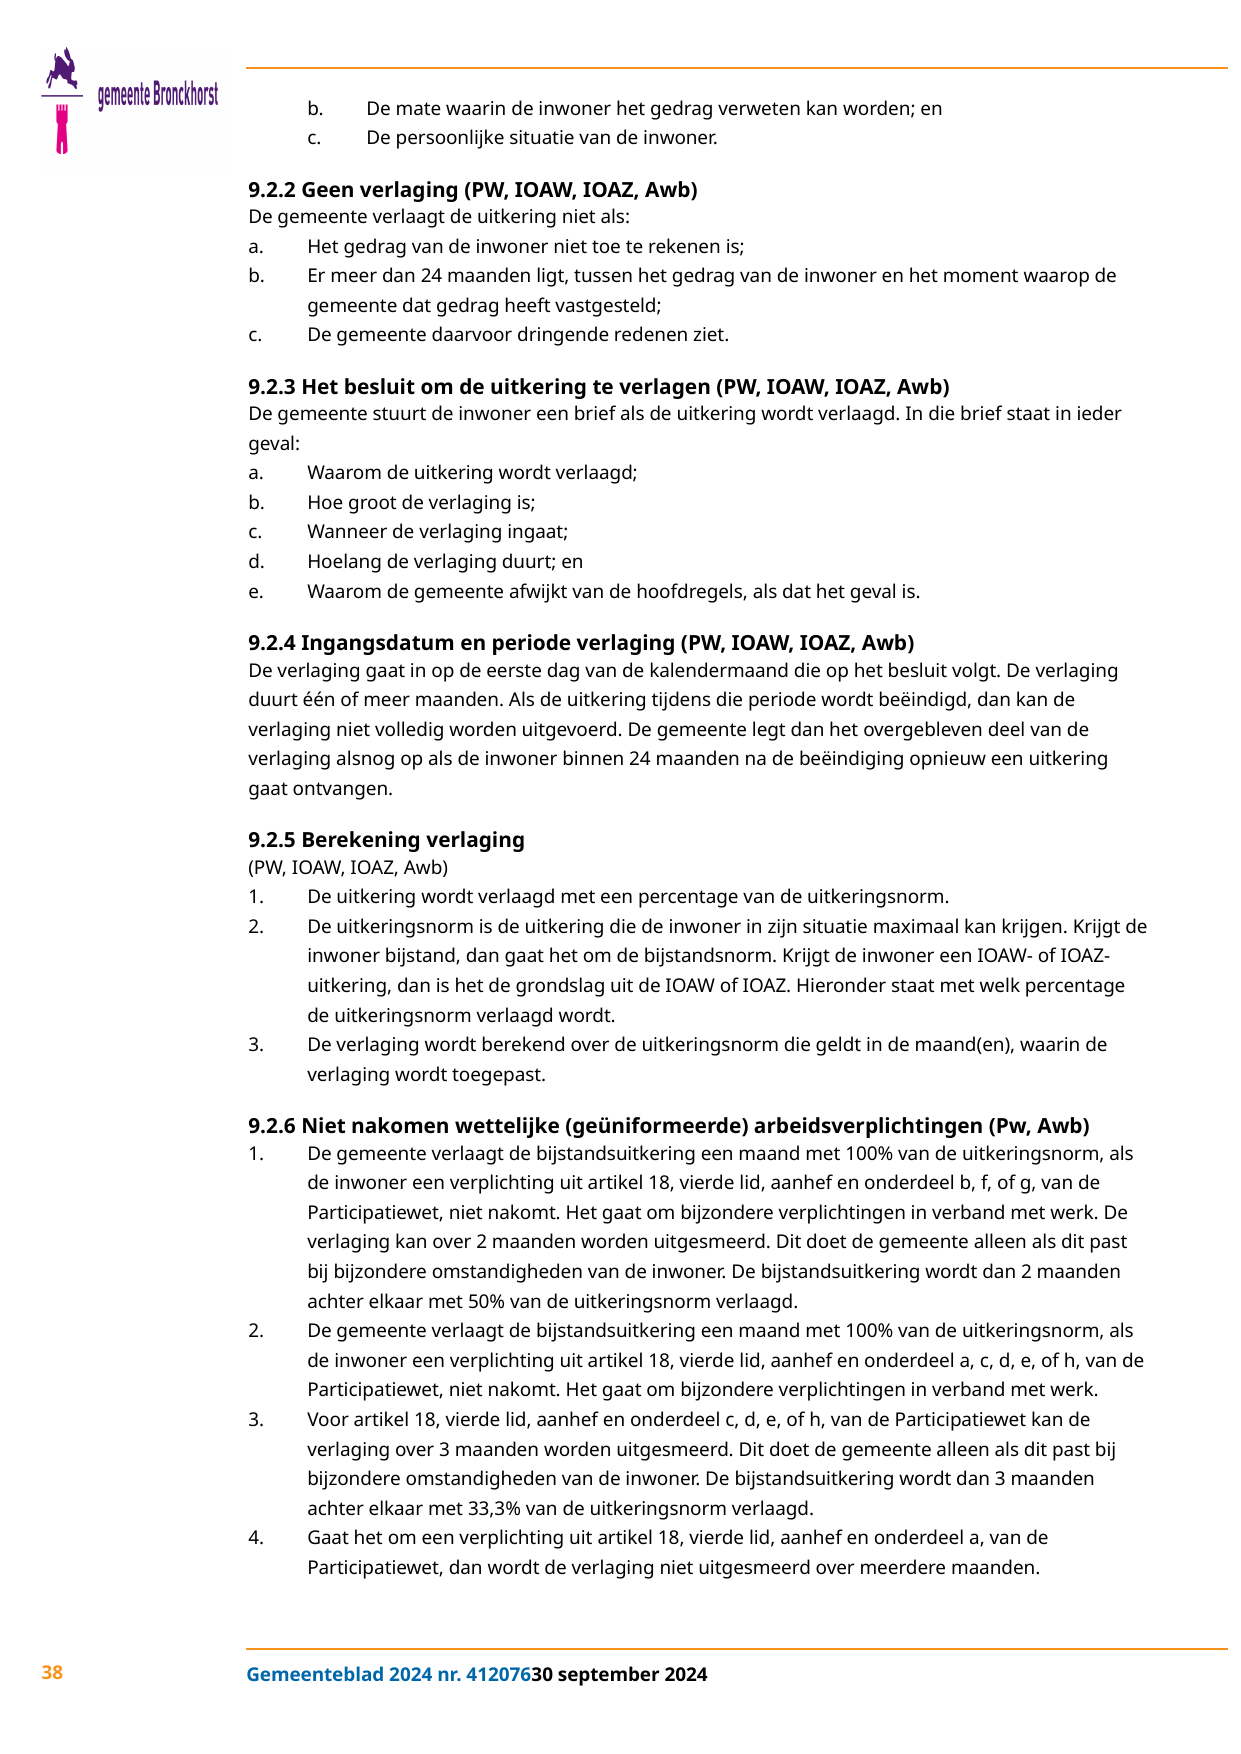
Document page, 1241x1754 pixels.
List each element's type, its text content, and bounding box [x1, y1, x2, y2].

text 9.2.2 Geen verlaging (PW, IOAW, IOAZ, Awb) [248, 175, 1152, 203]
list De gemeente verlaagt de bijstandsuitkering een maand met 100% van de uitkeringsnorm, als de inwoner een verplichting uit artikel 18, vierde lid, aanhef en onderdeel a, c, d, e, of h, van de Participatiewet, niet nakomt. Het gaat om bijzondere verplichtingen in verband met werk. [248, 1317, 1152, 1402]
list De uitkering wordt verlaagd met een percentage van de uitkeringsnorm. [248, 883, 1152, 909]
list Hoe groot de verlaging is; [248, 489, 1152, 515]
text 9.2.6 Niet nakomen wettelijke (geüniformeerde) arbeidsverplichtingen (Pw, Awb) [248, 1111, 1152, 1140]
list Er meer dan 24 maanden ligt, tussen het gedrag van de inwoner en het moment waarop de gemeente dat gedrag heeft vastgesteld; [248, 262, 1152, 318]
list De mate waarin de inwoner het gedrag verweten kan worden; en [307, 95, 1152, 121]
list Hoelang de verlaging duurt; en [248, 548, 1152, 574]
text 9.2.4 Ingangsdatum en periode verlaging (PW, IOAW, IOAZ, Awb) [248, 628, 1152, 657]
text De gemeente stuurt de inwoner een brief als de uitkering wordt verlaagd. In die brief staat in ieder geval: [248, 400, 1152, 456]
list Voor artikel 18, vierde lid, aanhef en onderdeel c, d, e, of h, van de Participatiewet kan de verlaging over 3 maanden worden uitgesmeerd. Dit doet de gemeente alleen als dit past bij bijzondere omstandigheden van de inwoner. De bijstandsuitkering wordt dan 3 maanden achter elkaar met 33,3% van de uitkeringsnorm verlaagd. [248, 1406, 1152, 1521]
list De uitkeringsnorm is de uitkering die de inwoner in zijn situatie maximaal kan krijgen. Krijgt de inwoner bijstand, dan gaat het om de bijstandsnorm. Krijgt de inwoner een IOAW- of IOAZ- uitkering, dan is het de grondslag uit de IOAW of IOAZ. Hieronder staat met welk percentage de uitkeringsnorm verlaagd wordt. [248, 913, 1152, 1028]
text (PW, IOAW, IOAZ, Awb) [248, 854, 1152, 880]
list Gaat het om een verplichting uit artikel 18, vierde lid, aanhef en onderdeel a, van de Participatiewet, dan wordt de verlaging niet uitgesmeerd over meerdere maanden. [248, 1524, 1152, 1580]
text 9.2.3 Het besluit om de uitkering te verlagen (PW, IOAW, IOAZ, Awb) [248, 372, 1152, 400]
picture [41, 47, 231, 172]
list Waarom de uitkering wordt verlaagd; [248, 459, 1152, 485]
text 9.2.5 Berekening verlaging [248, 826, 1152, 854]
list Het gedrag van de inwoner niet toe te rekenen is; [248, 233, 1152, 258]
list Wanneer de verlaging ingaat; [248, 519, 1152, 544]
text De verlaging gaat in op de eerste dag van de kalendermaand die op het besluit volgt. De verlaging duurt één of meer maanden. Als de uitkering tijdens die periode wordt beëindigd, dan kan de verlaging niet volledig worden uitgevoerd. De gemeente legt dan het overgebleven deel van de verlaging alsnog op als de inwoner binnen 24 maanden na de beëindiging opnieuw een uitkering gaat ontvangen. [248, 657, 1152, 801]
list De persoonlijke situatie van de inwoner. [307, 124, 1152, 150]
list De gemeente verlaagt de bijstandsuitkering een maand met 100% van de uitkeringsnorm, als de inwoner een verplichting uit artikel 18, vierde lid, aanhef en onderdeel b, f, of g, van de Participatiewet, niet nakomt. Het gaat om bijzondere verplichtingen in verband met werk. De verlaging kan over 2 maanden worden uitgesmeerd. Dit doet de gemeente alleen als dit past bij bijzondere omstandigheden van de inwoner. De bijstandsuitkering wordt dan 2 maanden achter elkaar met 50% van de uitkeringsnorm verlaagd. [248, 1140, 1152, 1313]
list Waarom de gemeente afwijkt van de hoofdregels, als dat het geval is. [248, 578, 1152, 604]
list De gemeente daarvoor dringende redenen ziet. [248, 322, 1152, 347]
list De verlaging wordt berekend over de uitkeringsnorm die geldt in de maand(en), waarin de verlaging wordt toegepast. [248, 1031, 1152, 1087]
text De gemeente verlaagt de uitkering niet als: [248, 203, 1152, 229]
